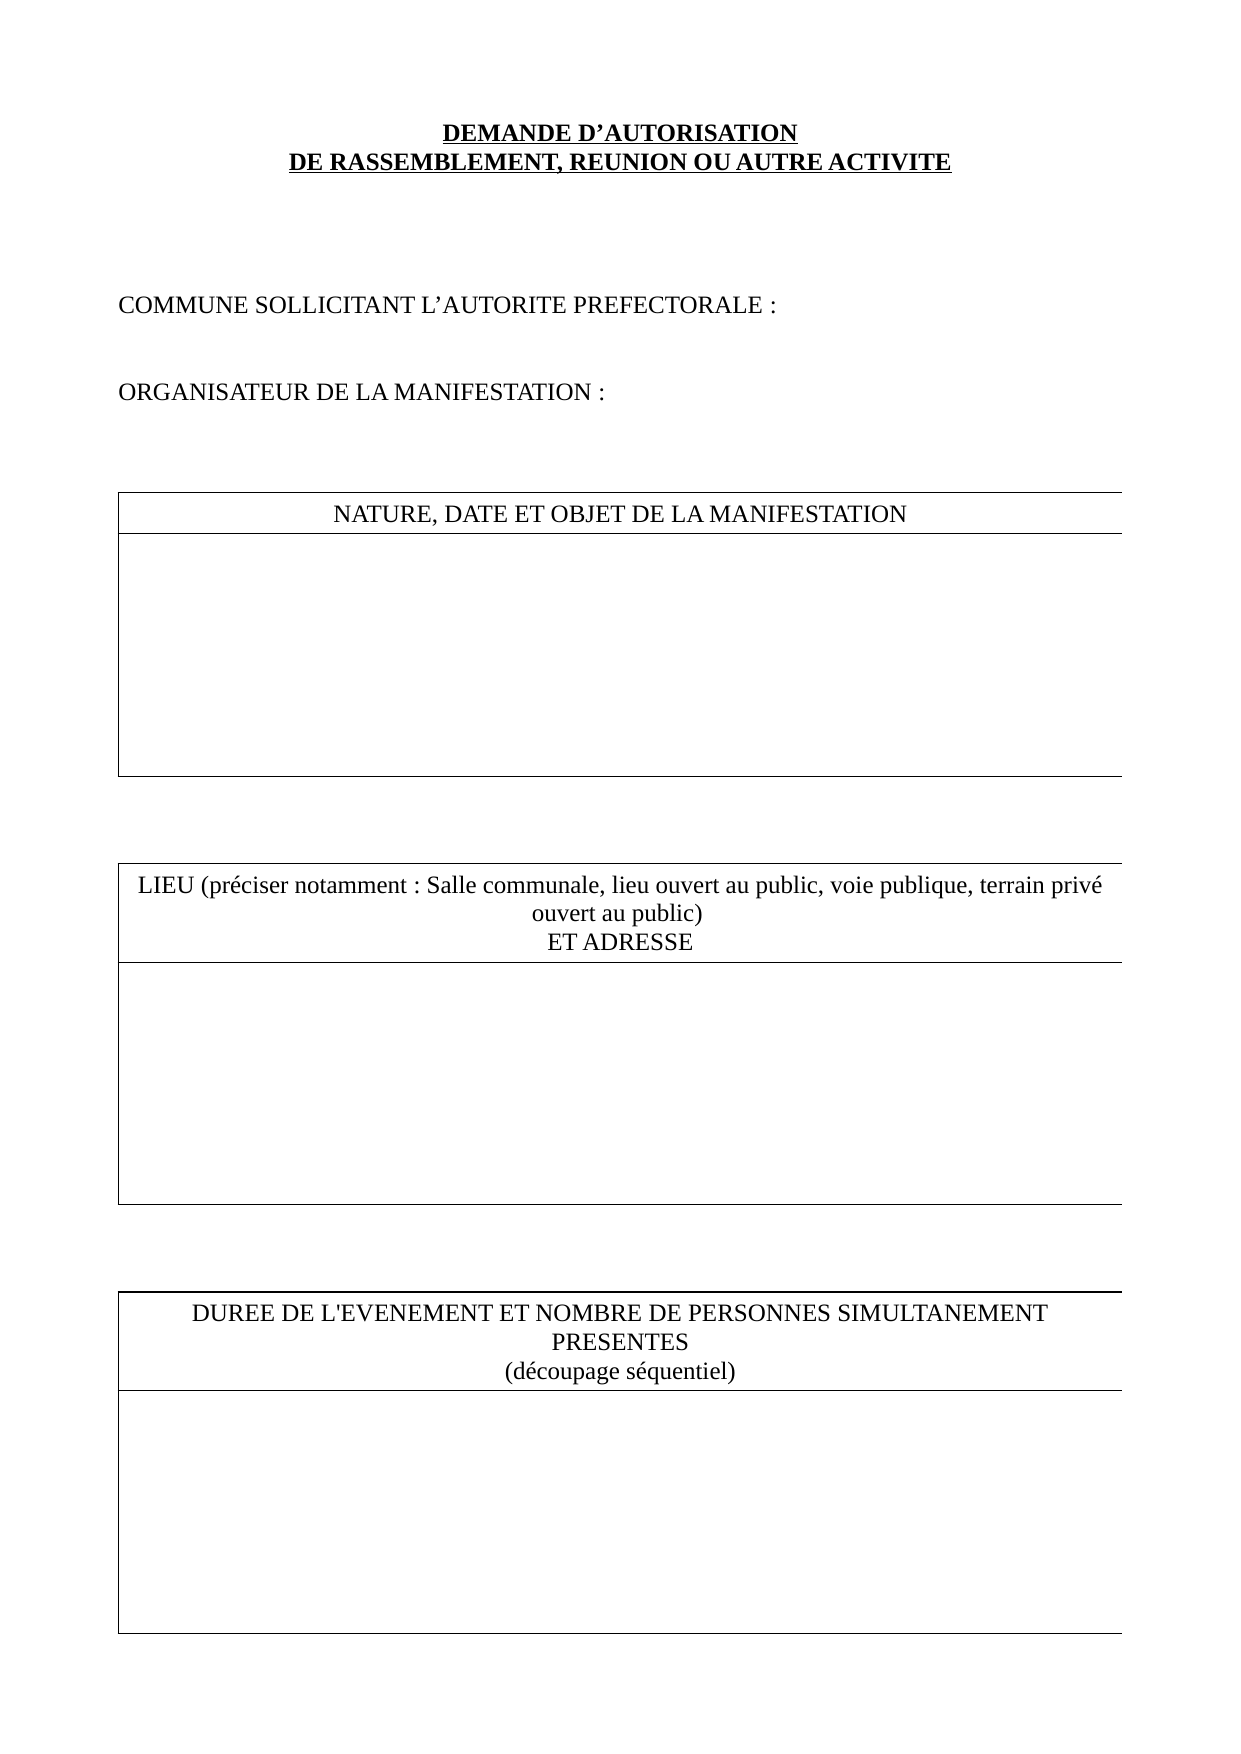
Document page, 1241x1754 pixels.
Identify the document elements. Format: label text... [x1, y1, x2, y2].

text COMMUNE SOLLICITANT L’AUTORITE PREFECTORALE : [118, 291, 1122, 319]
table_cell [119, 534, 1122, 776]
table_header LIEU (préciser notamment : Salle communale, lieu ouvert au public, voie publique, terrain privé ouvert au public) ET ADRESSE [119, 864, 1122, 962]
table_cell [119, 963, 1122, 1204]
text DEMANDE D’AUTORISATION [118, 118, 1122, 147]
text DE RASSEMBLEMENT, REUNION OU AUTRE ACTIVITE [118, 147, 1122, 176]
table_cell [119, 1391, 1122, 1633]
table_header DUREE DE L'EVENEMENT ET NOMBRE DE PERSONNES SIMULTANEMENT PRESENTES (découpage séquentiel) [119, 1293, 1122, 1390]
text ORGANISATEUR DE LA MANIFESTATION : [118, 377, 1122, 406]
table_header NATURE, DATE ET OBJET DE LA MANIFESTATION [119, 493, 1122, 533]
